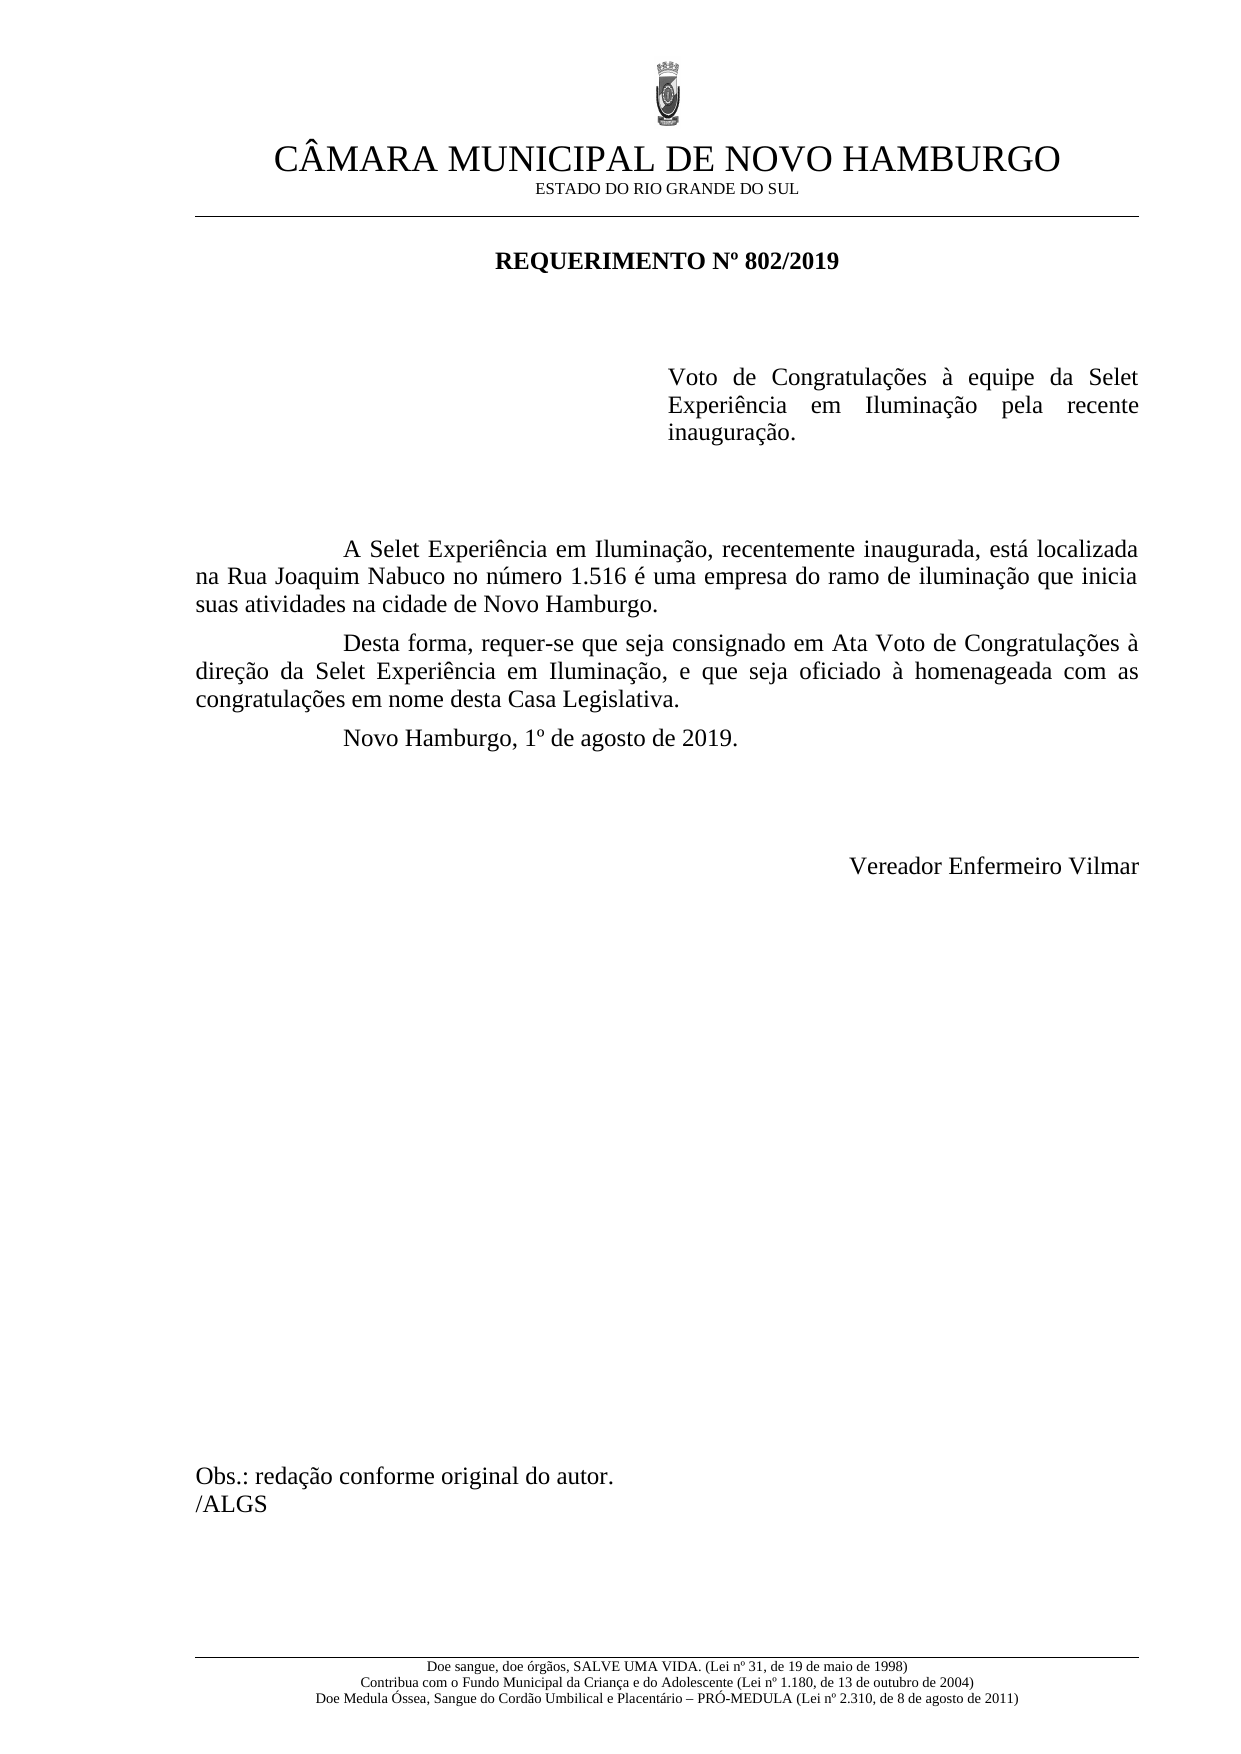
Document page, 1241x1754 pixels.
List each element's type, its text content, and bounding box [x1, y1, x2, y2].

text Desta forma, requer-se que seja consignado em Ata Voto de Congratulações à direção da Selet Experiência em Iluminação, e que seja oficiado à homenageada com as congratulações em nome desta Casa Legislativa. [195, 629, 1139, 713]
text REQUERIMENTO Nº 802/2019 [195, 247, 1139, 274]
text Obs.: redação conforme original do autor. [195, 1462, 1139, 1490]
text A Selet Experiência em Iluminação, recentemente inaugurada, está localizada na Rua Joaquim Nabuco no número 1.516 é uma empresa do ramo de iluminação que inicia suas atividades na cidade de Novo Hamburgo. [195, 535, 1139, 618]
text Vereador Enfermeiro Vilmar [786, 852, 1139, 880]
text Novo Hamburgo, 1º de agosto de 2019. [343, 724, 1139, 752]
text Voto de Congratulações à equipe da Selet Experiência em Iluminação pela recente inauguração. [668, 363, 1139, 446]
text /ALGS [195, 1490, 1139, 1517]
